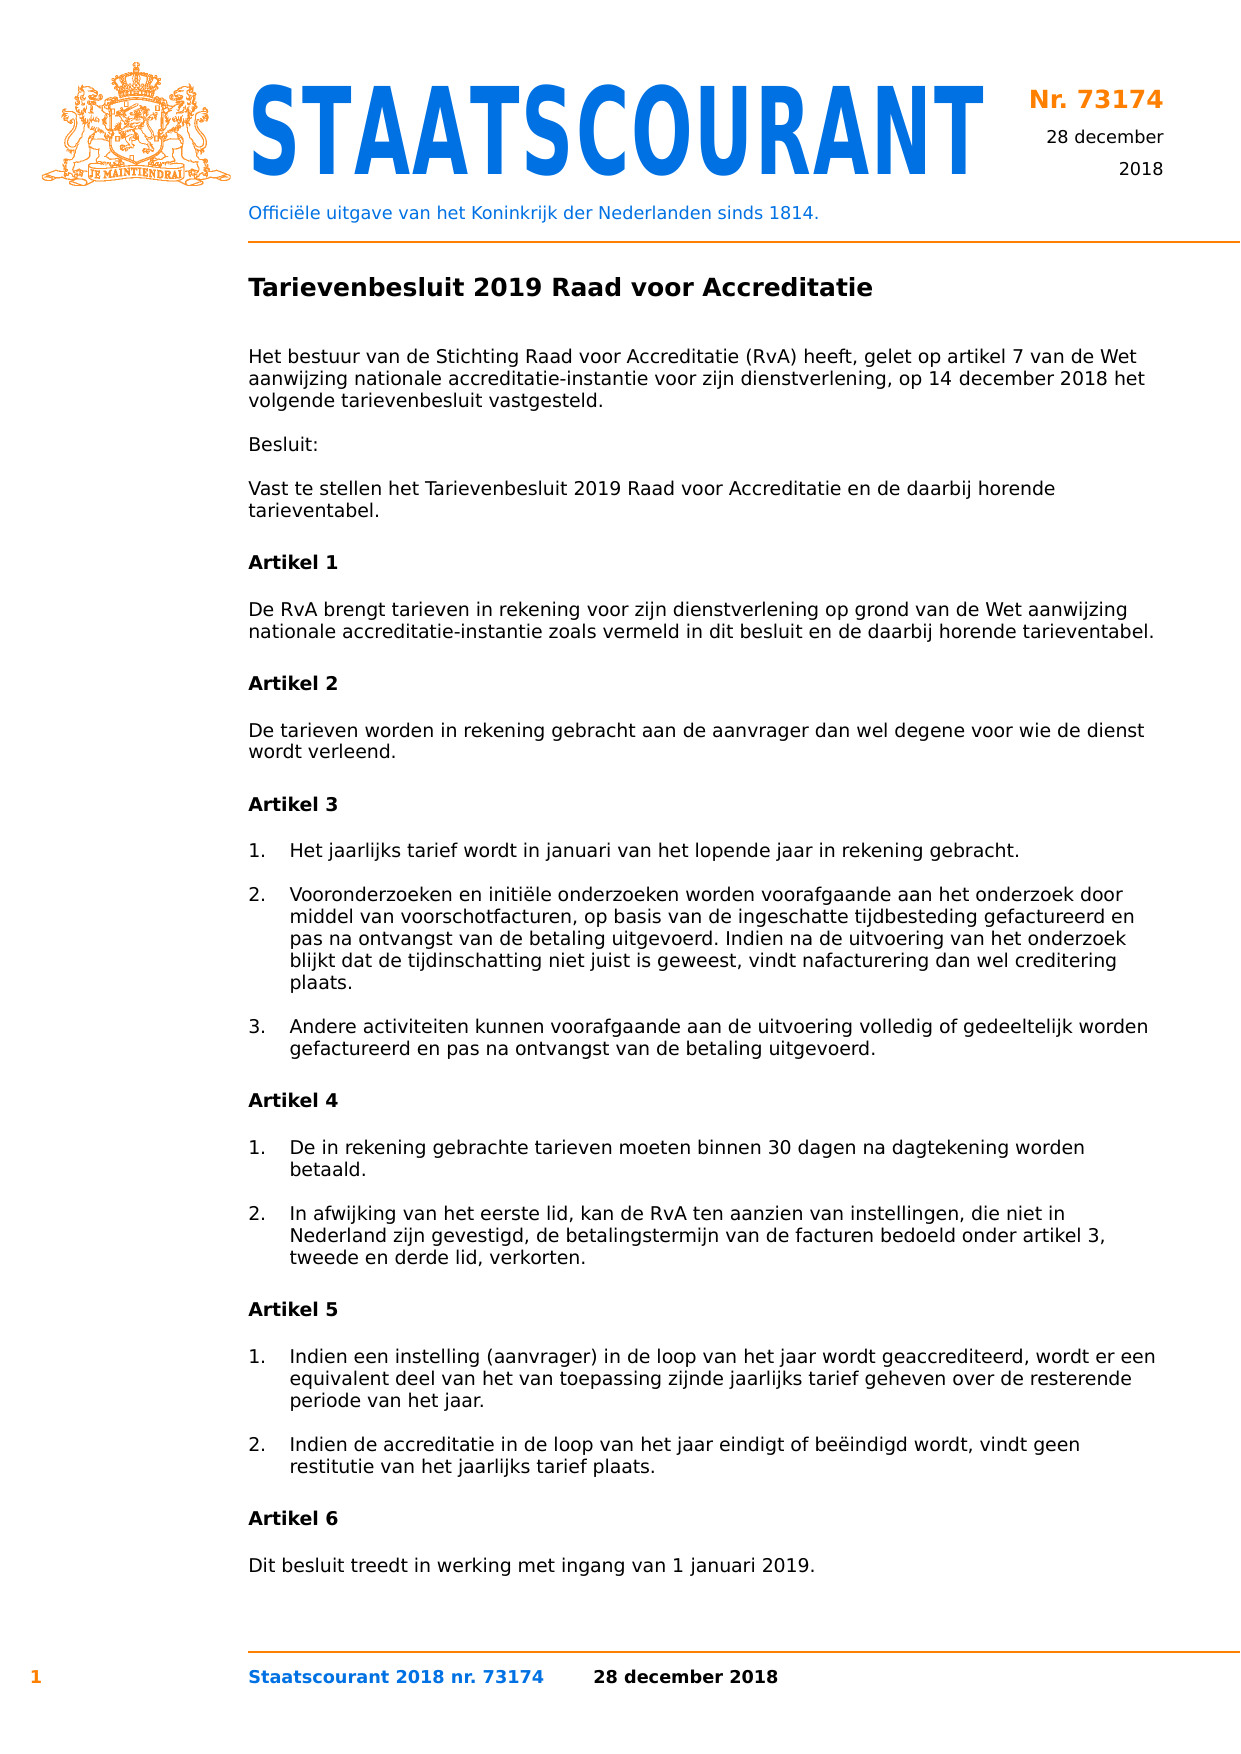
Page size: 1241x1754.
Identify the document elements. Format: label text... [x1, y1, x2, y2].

subtitle Artikel 4 [248, 1090, 1163, 1112]
table_header Nr. 73174 [998, 62, 1240, 121]
text De RvA brengt tarieven in rekening voor zijn dienstverlening op grond van de Wet aanwijzing nationale accreditatie-instantie zoals vermeld in dit besluit en de daarbij horende tarieventabel. [248, 598, 1163, 642]
text Vast te stellen het Tarievenbesluit 2019 Raad voor Accreditatie en de daarbij horende tarieventabel. [248, 478, 1163, 522]
subtitle Tarievenbesluit 2019 Raad voor Accreditatie [248, 273, 1163, 302]
table_cell 2018 [998, 153, 1240, 203]
subtitle Artikel 5 [248, 1299, 1163, 1321]
text 1. De in rekening gebrachte tarieven moeten binnen 30 dagen na dagtekening worden betaald. [248, 1137, 1163, 1181]
text Besluit: [248, 434, 1163, 456]
text De tarieven worden in rekening gebracht aan de aanvrager dan wel degene voor wie de dienst wordt verleend. [248, 719, 1163, 763]
text Dit besluit treedt in werking met ingang van 1 januari 2019. [248, 1554, 1163, 1576]
text 2. Indien de accreditatie in de loop van het jaar eindigt of beëindigd wordt, vindt geen restitutie van het jaarlijks tarief plaats. [248, 1433, 1163, 1477]
text 1. Het jaarlijks tarief wordt in januari van het lopende jaar in rekening gebracht. [248, 840, 1163, 862]
picture [41, 62, 231, 186]
text 2. In afwijking van het eerste lid, kan de RvA ten aanzien van instellingen, die niet in Nederland zijn gevestigd, de betalingstermijn van de facturen bedoeld onder artikel 3, tweede en derde lid, verkorten. [248, 1203, 1163, 1269]
table_cell Officiële uitgave van het Koninkrijk der Nederlanden sinds 1814. [248, 203, 1240, 241]
table_header [25, 62, 248, 241]
text 1. Indien een instelling (aanvrager) in de loop van het jaar wordt geaccrediteerd, wordt er een equivalent deel van het van toepassing zijnde jaarlijks tarief geheven over de resterende periode van het jaar. [248, 1346, 1163, 1412]
table_cell 28 december [998, 121, 1240, 153]
subtitle Artikel 6 [248, 1507, 1163, 1529]
text Het bestuur van de Stichting Raad voor Accreditatie (RvA) heeft, gelet op artikel 7 van de Wet aanwijzing nationale accreditatie-instantie voor zijn dienstverlening, op 14 december 2018 het volgende tarievenbesluit vastgesteld. [248, 346, 1163, 412]
table_header STAATSCOURANT [248, 62, 998, 203]
subtitle Artikel 3 [248, 793, 1163, 815]
subtitle Artikel 2 [248, 672, 1163, 694]
text 2. Vooronderzoeken en initiële onderzoeken worden voorafgaande aan het onderzoek door middel van voorschotfacturen, op basis van de ingeschatte tijdbesteding gefactureerd en pas na ontvangst van de betaling uitgevoerd. Indien na de uitvoering van het onderzoek blijkt dat de tijdinschatting niet juist is geweest, vindt nafacturering dan wel creditering plaats. [248, 884, 1163, 994]
subtitle Artikel 1 [248, 552, 1163, 573]
text 3. Andere activiteiten kunnen voorafgaande aan de uitvoering volledig of gedeeltelijk worden gefactureerd en pas na ontvangst van de betaling uitgevoerd. [248, 1016, 1163, 1060]
